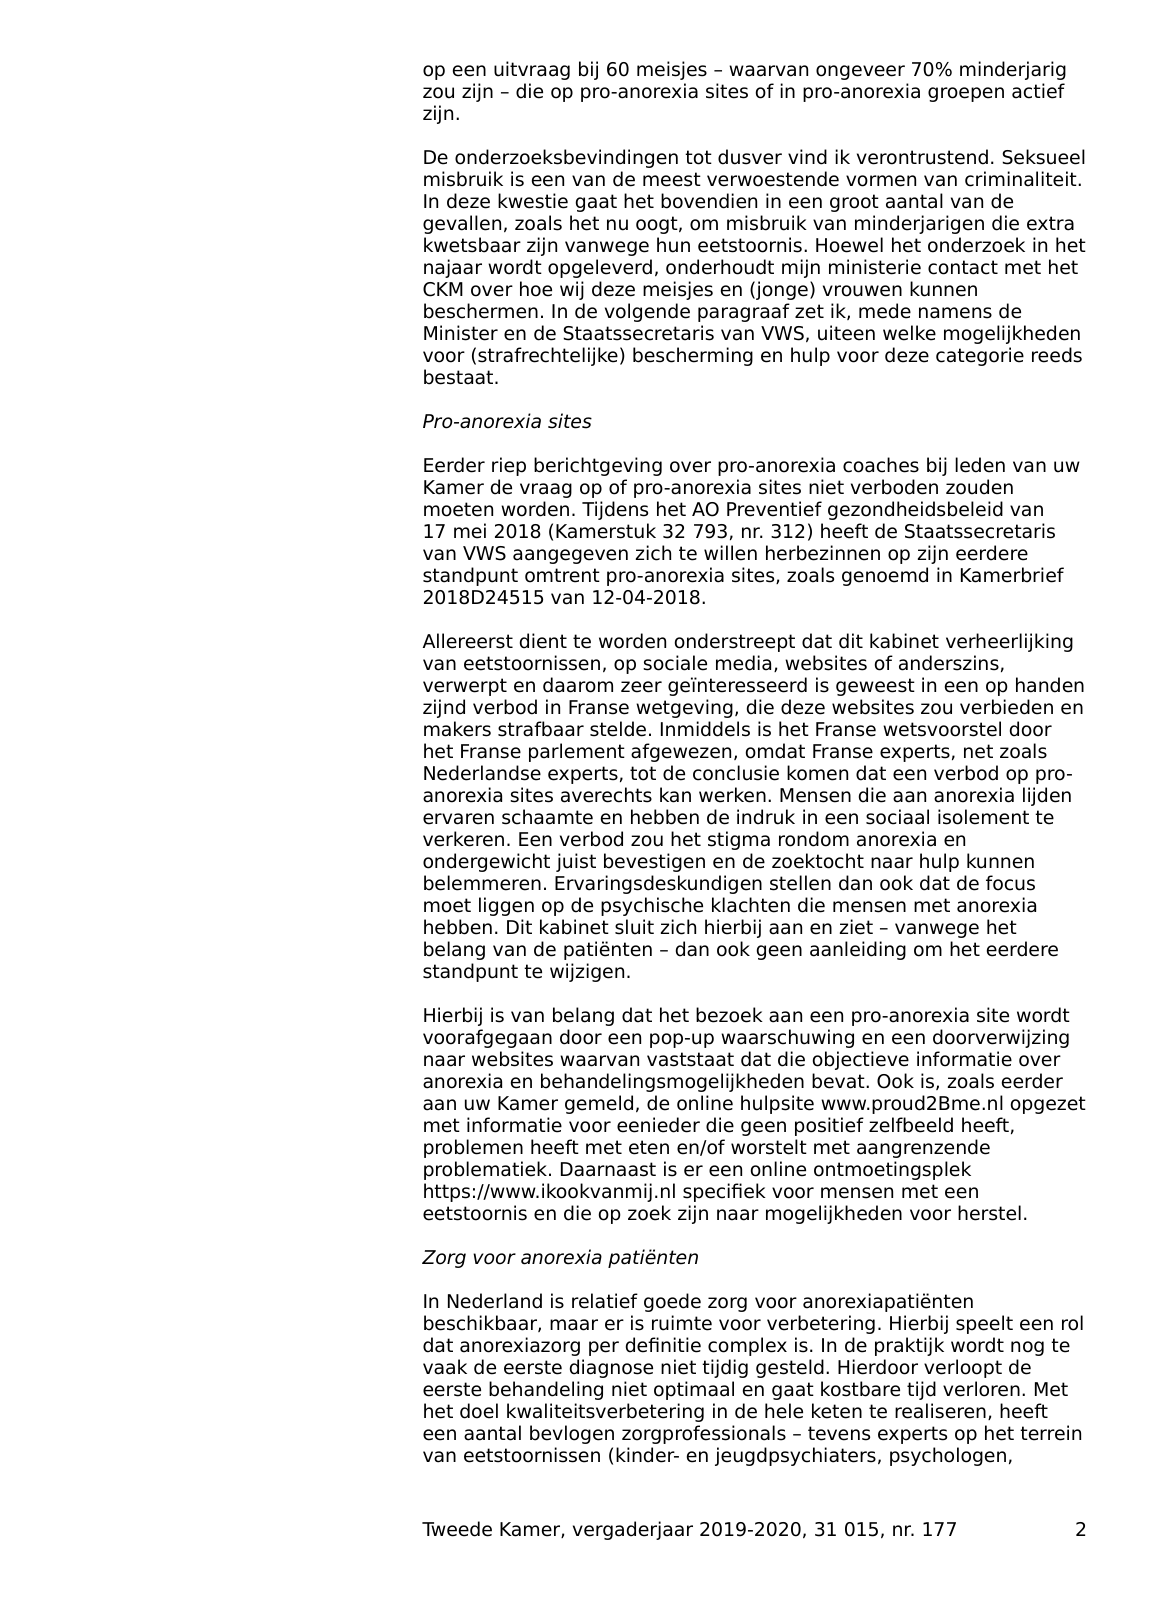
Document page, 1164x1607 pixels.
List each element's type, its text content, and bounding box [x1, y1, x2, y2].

subtitle Pro-anorexia sites [422, 411, 1087, 433]
text Eerder riep berichtgeving over pro-anorexia coaches bij leden van uw Kamer de vraag op of pro-anorexia sites niet verboden zouden moeten worden. Tijdens het AO Preventief gezondheidsbeleid van 17 mei 2018 (Kamerstuk 32 793, nr. 312) heeft de Staatssecretaris van VWS aangegeven zich te willen herbezinnen op zijn eerdere standpunt omtrent pro-anorexia sites, zoals genoemd in Kamerbrief 2018D24515 van 12-04-2018. [422, 455, 1087, 609]
text Hierbij is van belang dat het bezoek aan een pro-anorexia site wordt voorafgegaan door een pop-up waarschuwing en een doorverwijzing naar websites waarvan vaststaat dat die objectieve informatie over anorexia en behandelingsmogelijkheden bevat. Ook is, zoals eerder aan uw Kamer gemeld, de online hulpsite www.proud2Bme.nl opgezet met informatie voor eenieder die geen positief zelfbeeld heeft, problemen heeft met eten en/of worstelt met aangrenzende problematiek. Daarnaast is er een online ontmoetingsplek https://www.ikookvanmij.nl specifiek voor mensen met een eetstoornis en die op zoek zijn naar mogelijkheden voor herstel. [422, 1005, 1087, 1225]
text De onderzoeksbevindingen tot dusver vind ik verontrustend. Seksueel misbruik is een van de meest verwoestende vormen van criminaliteit. In deze kwestie gaat het bovendien in een groot aantal van de gevallen, zoals het nu oogt, om misbruik van minderjarigen die extra kwetsbaar zijn vanwege hun eetstoornis. Hoewel het onderzoek in het najaar wordt opgeleverd, onderhoudt mijn ministerie contact met het CKM over hoe wij deze meisjes en (jonge) vrouwen kunnen beschermen. In de volgende paragraaf zet ik, mede namens de Minister en de Staatssecretaris van VWS, uiteen welke mogelijkheden voor (strafrechtelijke) bescherming en hulp voor deze categorie reeds bestaat. [422, 147, 1087, 389]
subtitle Zorg voor anorexia patiënten [422, 1247, 1087, 1269]
text Allereerst dient te worden onderstreept dat dit kabinet verheerlijking van eetstoornissen, op sociale media, websites of anderszins, verwerpt en daarom zeer geïnteresseerd is geweest in een op handen zijnd verbod in Franse wetgeving, die deze websites zou verbieden en makers strafbaar stelde. Inmiddels is het Franse wetsvoorstel door het Franse parlement afgewezen, omdat Franse experts, net zoals Nederlandse experts, tot de conclusie komen dat een verbod op pro-anorexia sites averechts kan werken. Mensen die aan anorexia lijden ervaren schaamte en hebben de indruk in een sociaal isolement te verkeren. Een verbod zou het stigma rondom anorexia en ondergewicht juist bevestigen en de zoektocht naar hulp kunnen belemmeren. Ervaringsdeskundigen stellen dan ook dat de focus moet liggen op de psychische klachten die mensen met anorexia hebben. Dit kabinet sluit zich hierbij aan en ziet – vanwege het belang van de patiënten – dan ook geen aanleiding om het eerdere standpunt te wijzigen. [422, 631, 1087, 983]
text In Nederland is relatief goede zorg voor anorexiapatiënten beschikbaar, maar er is ruimte voor verbetering. Hierbij speelt een rol dat anorexiazorg per definitie complex is. In de praktijk wordt nog te vaak de eerste diagnose niet tijdig gesteld. Hierdoor verloopt de eerste behandeling niet optimaal en gaat kostbare tijd verloren. Met het doel kwaliteitsverbetering in de hele keten te realiseren, heeft een aantal bevlogen zorgprofessionals – tevens experts op het terrein van eetstoornissen (kinder- en jeugdpsychiaters, psychologen, [422, 1291, 1087, 1467]
text op een uitvraag bij 60 meisjes – waarvan ongeveer 70% minderjarig zou zijn – die op pro-anorexia sites of in pro-anorexia groepen actief zijn. [422, 59, 1087, 125]
